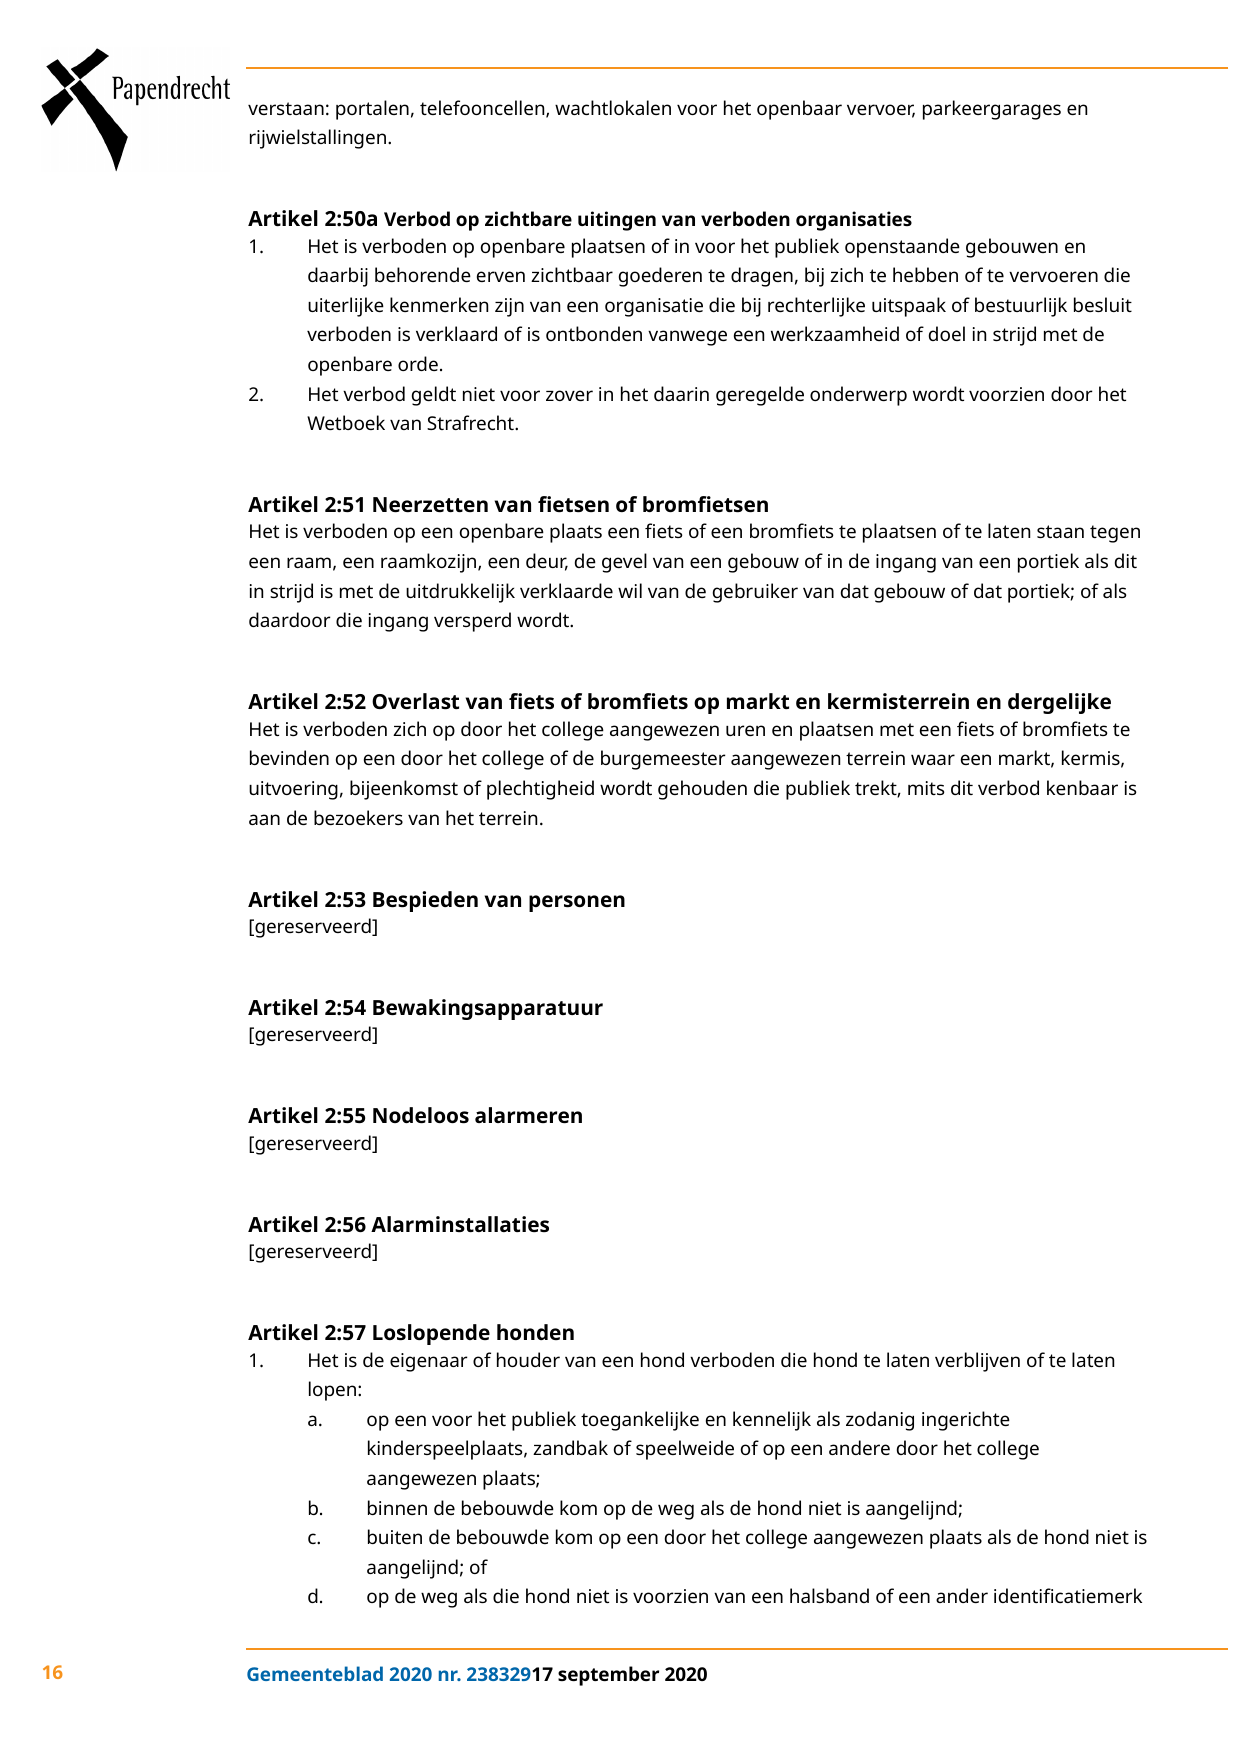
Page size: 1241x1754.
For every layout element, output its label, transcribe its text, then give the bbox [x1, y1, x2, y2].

text Artikel 2:50a Verbod op zichtbare uitingen van verboden organisaties [248, 204, 1152, 233]
text Artikel 2:53 Bespieden van personen [248, 885, 1152, 913]
list buiten de bebouwde kom op een door het college aangewezen plaats als de hond niet is aangelijnd; of [307, 1524, 1152, 1580]
text verstaan: portalen, telefooncellen, wachtlokalen voor het openbaar vervoer, parkeergarages en rijwielstallingen. [248, 95, 1152, 150]
text Artikel 2:52 Overlast van fiets of bromfiets op markt en kermisterrein en dergelijke [248, 687, 1152, 716]
text Artikel 2:51 Neerzetten van fietsen of bromfietsen [248, 490, 1152, 519]
list op de weg als die hond niet is voorzien van een halsband of een ander identificatiemerk [307, 1583, 1152, 1609]
text Artikel 2:56 Alarminstallaties [248, 1210, 1152, 1238]
text [gereserveerd] [248, 913, 1152, 939]
text Artikel 2:55 Nodeloos alarmeren [248, 1102, 1152, 1130]
text [gereserveerd] [248, 1238, 1152, 1264]
list Het is verboden op openbare plaatsen of in voor het publiek openstaande gebouwen en daarbij behorende erven zichtbaar goederen te dragen, bij zich te hebben of te vervoeren die uiterlijke kenmerken zijn van een organisatie die bij rechterlijke uitspaak of bestuurlijk besluit verboden is verklaard of is ontbonden vanwege een werkzaamheid of doel in strijd met de openbare orde. [248, 233, 1152, 377]
text [gereserveerd] [248, 1130, 1152, 1156]
list Het verbod geldt niet voor zover in het daarin geregelde onderwerp wordt voorzien door het Wetboek van Strafrecht. [248, 381, 1152, 436]
list op een voor het publiek toegankelijke en kennelijk als zodanig ingerichte kinderspeelplaats, zandbak of speelweide of op een andere door het college aangewezen plaats; [307, 1406, 1152, 1491]
text Artikel 2:57 Loslopende honden [248, 1318, 1152, 1347]
list Het is de eigenaar of houder van een hond verboden die hond te laten verblijven of te laten lopen: [248, 1347, 1152, 1402]
text Artikel 2:54 Bewakingsapparatuur [248, 993, 1152, 1022]
text [gereserveerd] [248, 1022, 1152, 1047]
list binnen de bebouwde kom op de weg als de hond niet is aangelijnd; [307, 1495, 1152, 1521]
text Het is verboden zich op door het college aangewezen uren en plaatsen met een fiets of bromfiets te bevinden op een door het college of de burgemeester aangewezen terrein waar een markt, kermis, uitvoering, bijeenkomst of plechtigheid wordt gehouden die publiek trekt, mits dit verbod kenbaar is aan de bezoekers van het terrein. [248, 716, 1152, 830]
text Het is verboden op een openbare plaats een fiets of een bromfiets te plaatsen of te laten staan tegen een raam, een raamkozijn, een deur, de gevel van een gebouw of in de ingang van een portiek als dit in strijd is met de uitdrukkelijk verklaarde wil van de gebruiker van dat gebouw of dat portiek; of als daardoor die ingang versperd wordt. [248, 519, 1152, 633]
picture [41, 47, 231, 172]
